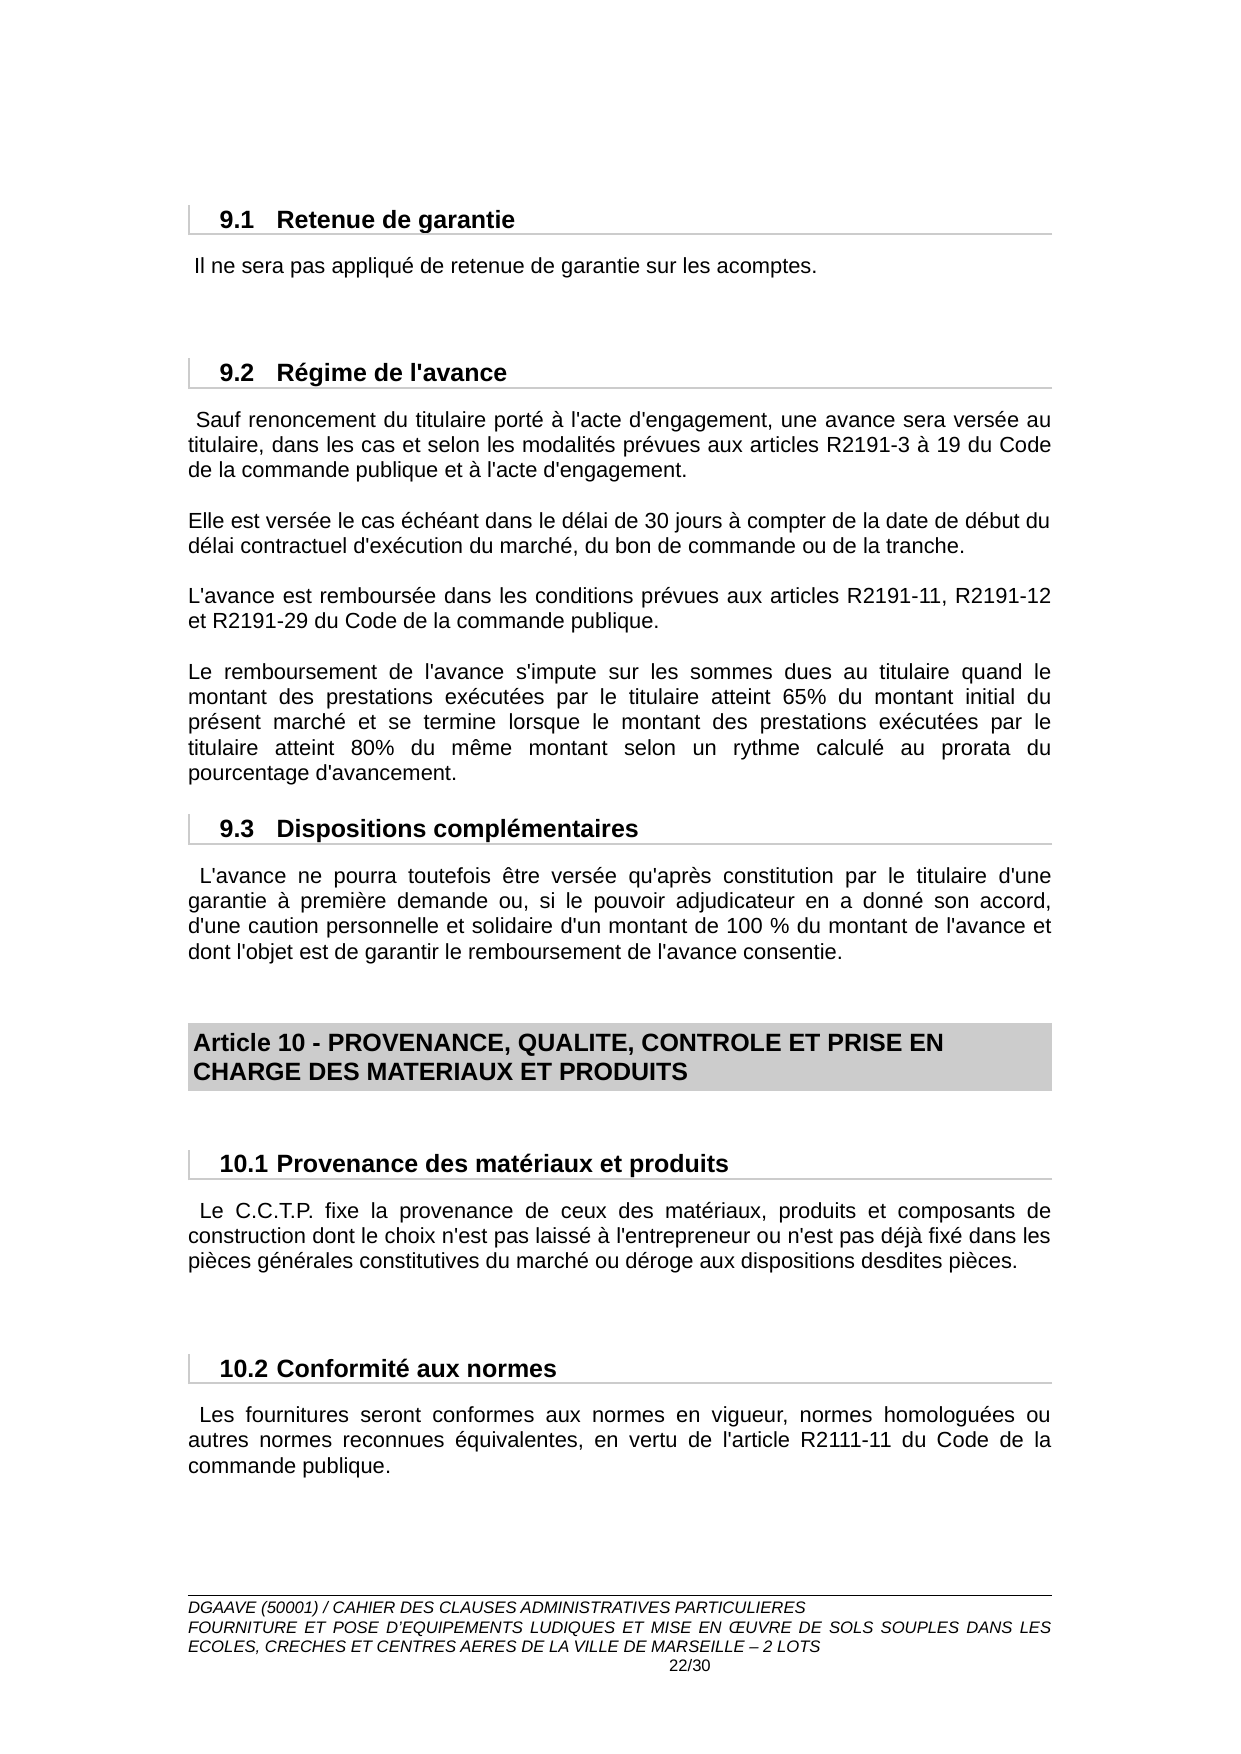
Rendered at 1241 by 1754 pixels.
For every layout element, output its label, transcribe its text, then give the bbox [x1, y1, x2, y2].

text Le C.C.T.P. fixe la provenance de ceux des matériaux, produits et composants de construction dont le choix n'est pas laissé à l'entrepreneur ou n'est pas déjà fixé dans les pièces générales constitutives du marché ou déroge aux dispositions desdites pièces. [188, 1198, 1052, 1274]
text Sauf renoncement du titulaire porté à l'acte d'engagement, une avance sera versée au titulaire, dans les cas et selon les modalités prévues aux articles R2191-3 à 19 du Code de la commande publique et à l'acte d'engagement. [188, 407, 1052, 482]
text L'avance ne pourra toutefois être versée qu'après constitution par le titulaire d'une garantie à première demande ou, si le pouvoir adjudicateur en a donné son accord, d'une caution personnelle et solidaire d'un montant de 100 % du montant de l'avance et dont l'objet est de garantir le remboursement de l'avance consentie. [188, 863, 1052, 964]
subtitle Provenance des matériaux et produits [188, 1149, 1052, 1178]
text L'avance est remboursée dans les conditions prévues aux articles R2191-11, R2191-12 et R2191-29 du Code de la commande publique. [188, 583, 1052, 634]
subtitle Retenue de garantie [188, 204, 1052, 233]
subtitle Dispositions complémentaires [190, 814, 1052, 843]
text Il ne sera pas appliqué de retenue de garantie sur les acomptes. [188, 253, 1052, 278]
text Elle est versée le cas échéant dans le délai de 30 jours à compter de la date de début du délai contractuel d'exécution du marché, du bon de commande ou de la tranche. [188, 508, 1052, 558]
text Les fournitures seront conformes aux normes en vigueur, normes homologuées ou autres normes reconnues équivalentes, en vertu de l'article R2111-11 du Code de la commande publique. [188, 1402, 1052, 1478]
subtitle Conformité aux normes [188, 1353, 1052, 1382]
subtitle PROVENANCE, QUALITE, CONTROLE ET PRISE EN CHARGE DES MATERIAUX ET PRODUITS [190, 1025, 1050, 1088]
text Le remboursement de l'avance s'impute sur les sommes dues au titulaire quand le montant des prestations exécutées par le titulaire atteint 65% du montant initial du présent marché et se termine lorsque le montant des prestations exécutées par le titulaire atteint 80% du même montant selon un rythme calculé au prorata du pourcentage d'avancement. [188, 659, 1052, 785]
subtitle Régime de l'avance [190, 358, 1052, 387]
